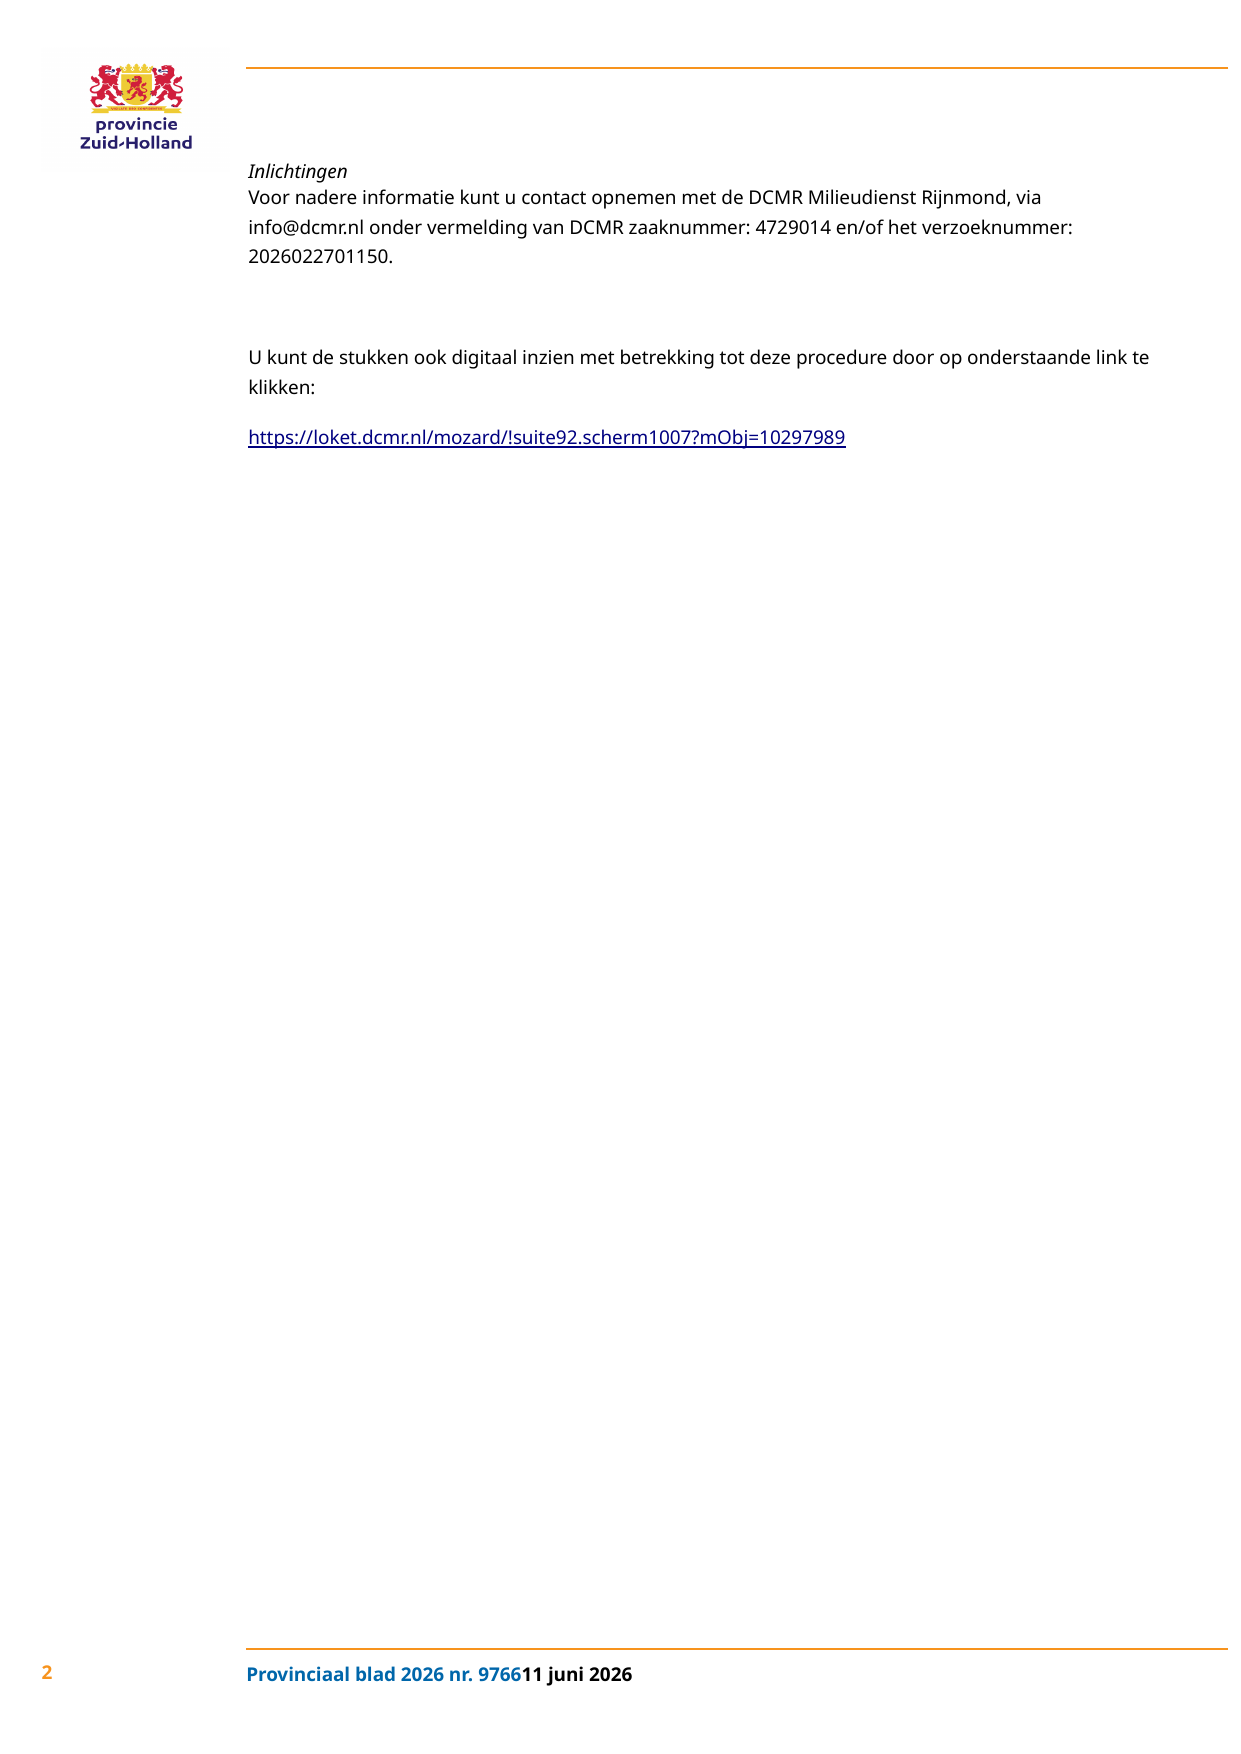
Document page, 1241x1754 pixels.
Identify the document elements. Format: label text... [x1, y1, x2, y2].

text Inlichtingen [248, 159, 1152, 184]
text U kunt de stukken ook digitaal inzien met betrekking tot deze procedure door op onderstaande link te klikken: [248, 344, 1152, 400]
text https://loket.dcmr.nl/mozard/!suite92.scherm1007?mObj=10297989 [248, 424, 1152, 450]
text Voor nadere informatie kunt u contact opnemen met de DCMR Milieudienst Rijnmond, via info@dcmr.nl onder vermelding van DCMR zaaknummer: 4729014 en/of het verzoeknummer: 2026022701150. [248, 184, 1152, 269]
picture [41, 47, 231, 172]
